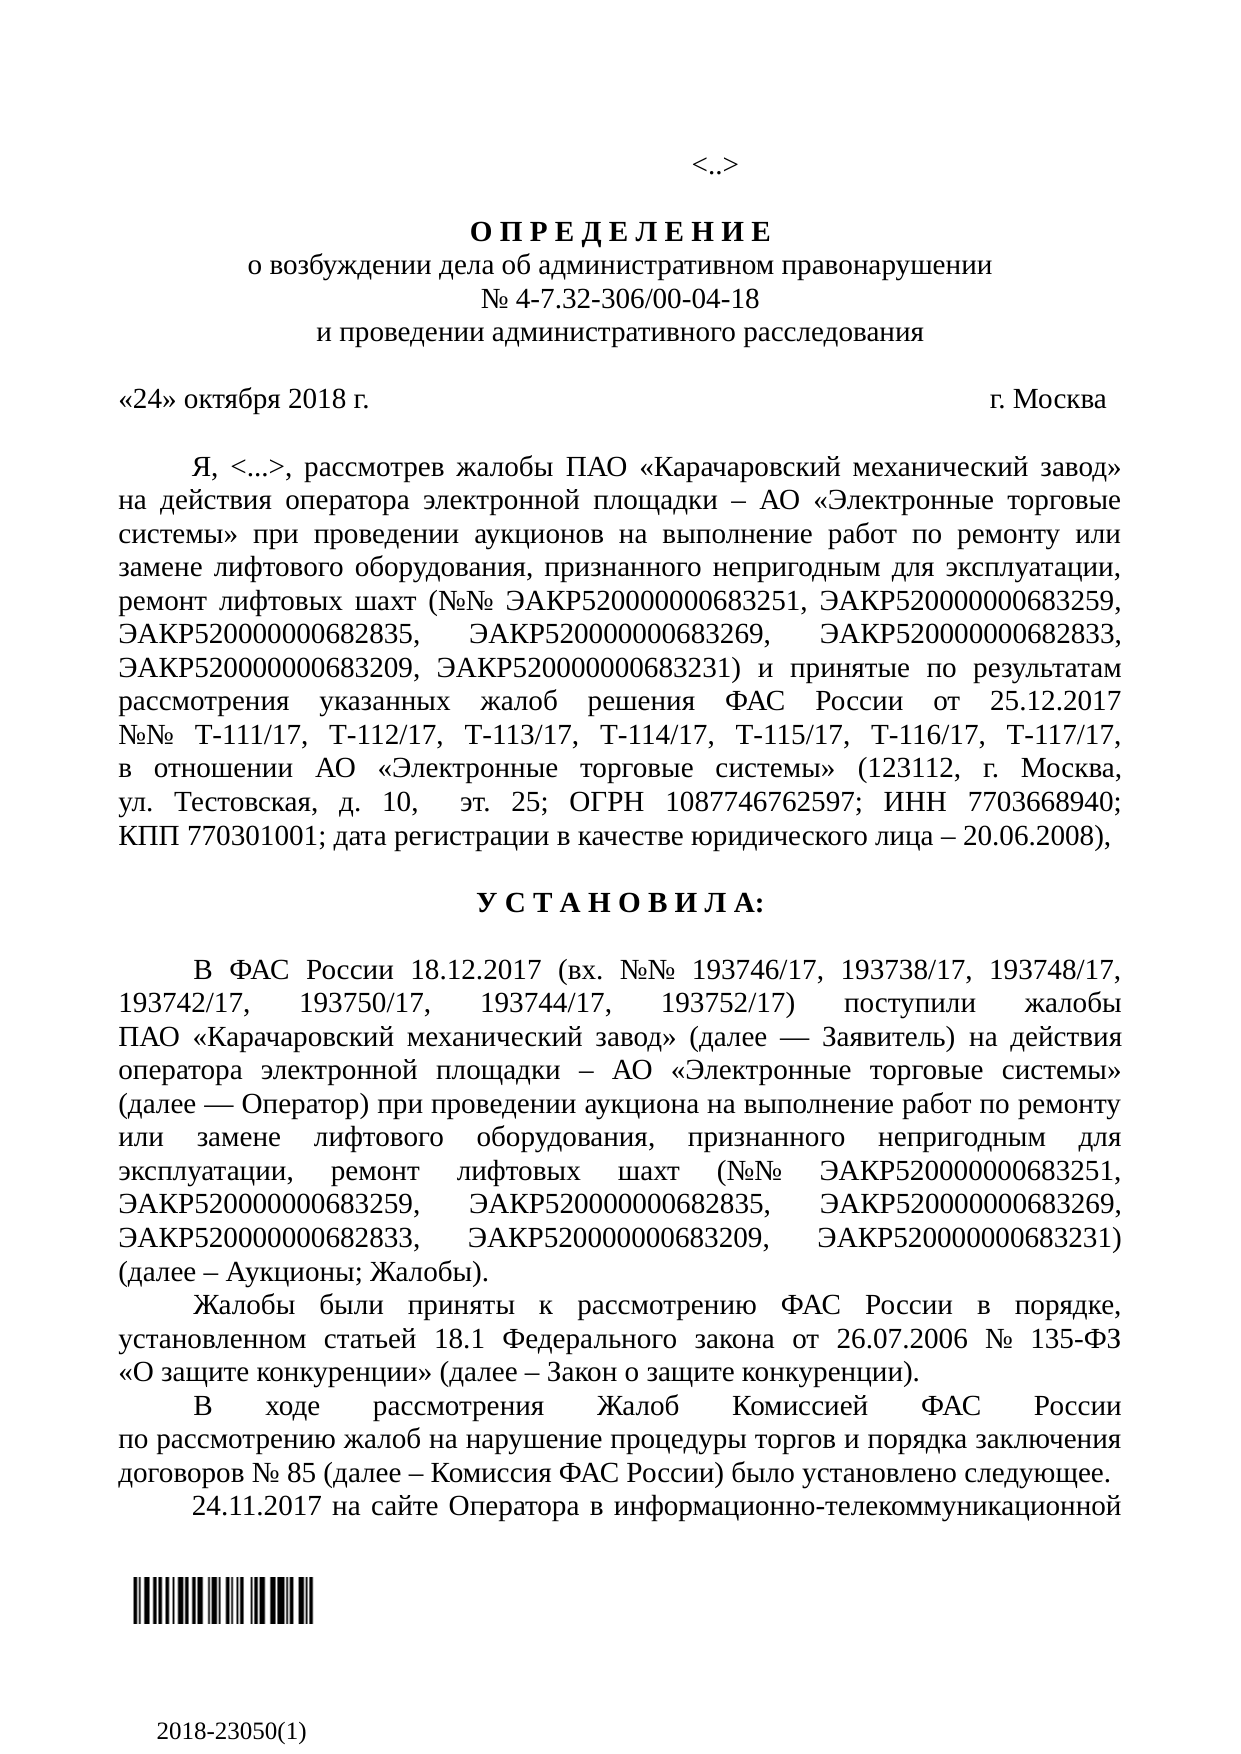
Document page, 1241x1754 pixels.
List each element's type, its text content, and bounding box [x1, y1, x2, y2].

text «24» октября 2018 г. г. Москва [118, 382, 1122, 415]
text № 4-7.32-306/00-04-18 и проведении административного расследования [118, 281, 1122, 348]
text <..> [691, 147, 1122, 180]
text У С Т А Н О В И Л А: [118, 885, 1122, 918]
picture [118, 1577, 331, 1624]
text О П Р Е Д Е Л Е Н И Е [118, 214, 1122, 247]
text Я, <...>, рассмотрев жалобы ПАО «Карачаровский механический завод» на действия оператора электронной площадки – АО «Электронные торговые системы» при проведении аукционов на выполнение работ по ремонту или замене лифтового оборудования, признанного непригодным для эксплуатации, ремонт лифтовых шахт (№№ ЭАКР520000000683251, ЭАКР520000000683259, ЭАКР520000000682835, ЭАКР520000000683269, ЭАКР520000000682833, ЭАКР520000000683209, ЭАКР520000000683231) и принятые по результатам рассмотрения указанных жалоб решения ФАС России от 25.12.2017 №№ Т-111/17, Т-112/17, Т-113/17, Т-114/17, Т-115/17, Т-116/17, Т-117/17, в отношении АО «Электронные торговые системы» (123112, г. Москва, ул. Тестовская, д. 10, эт. 25; ОГРН 1087746762597; ИНН 7703668940; КПП 770301001; дата регистрации в качестве юридического лица – 20.06.2008), [118, 449, 1122, 851]
text о возбуждении дела об административном правонарушении [118, 247, 1122, 281]
text В ФАС России 18.12.2017 (вх. №№ 193746/17, 193738/17, 193748/17, 193742/17, 193750/17, 193744/17, 193752/17) поступили жалобы ПАО «Карачаровский механический завод» (далее — Заявитель) на действия оператора электронной площадки – АО «Электронные торговые системы» (далее — Оператор) при проведении аукциона на выполнение работ по ремонту или замене лифтового оборудования, признанного непригодным для эксплуатации, ремонт лифтовых шахт (№№ ЭАКР520000000683251, ЭАКР520000000683259, ЭАКР520000000682835, ЭАКР520000000683269, ЭАКР520000000682833, ЭАКР520000000683209, ЭАКР520000000683231) (далее – Аукционы; Жалобы). [118, 952, 1122, 1287]
text Жалобы были приняты к рассмотрению ФАС России в порядке, установленном статьей 18.1 Федерального закона от 26.07.2006 № 135-ФЗ «О защите конкуренции» (далее – Закон о защите конкуренции). [118, 1287, 1122, 1388]
text В ходе рассмотрения Жалоб Комиссией ФАС России по рассмотрению жалоб на нарушение процедуры торгов и порядка заключения договоров № 85 (далее – Комиссия ФАС России) было установлено следующее. [118, 1388, 1122, 1488]
text 24.11.2017 на сайте Оператора в информационно-телекоммуникационной [118, 1488, 1122, 1522]
